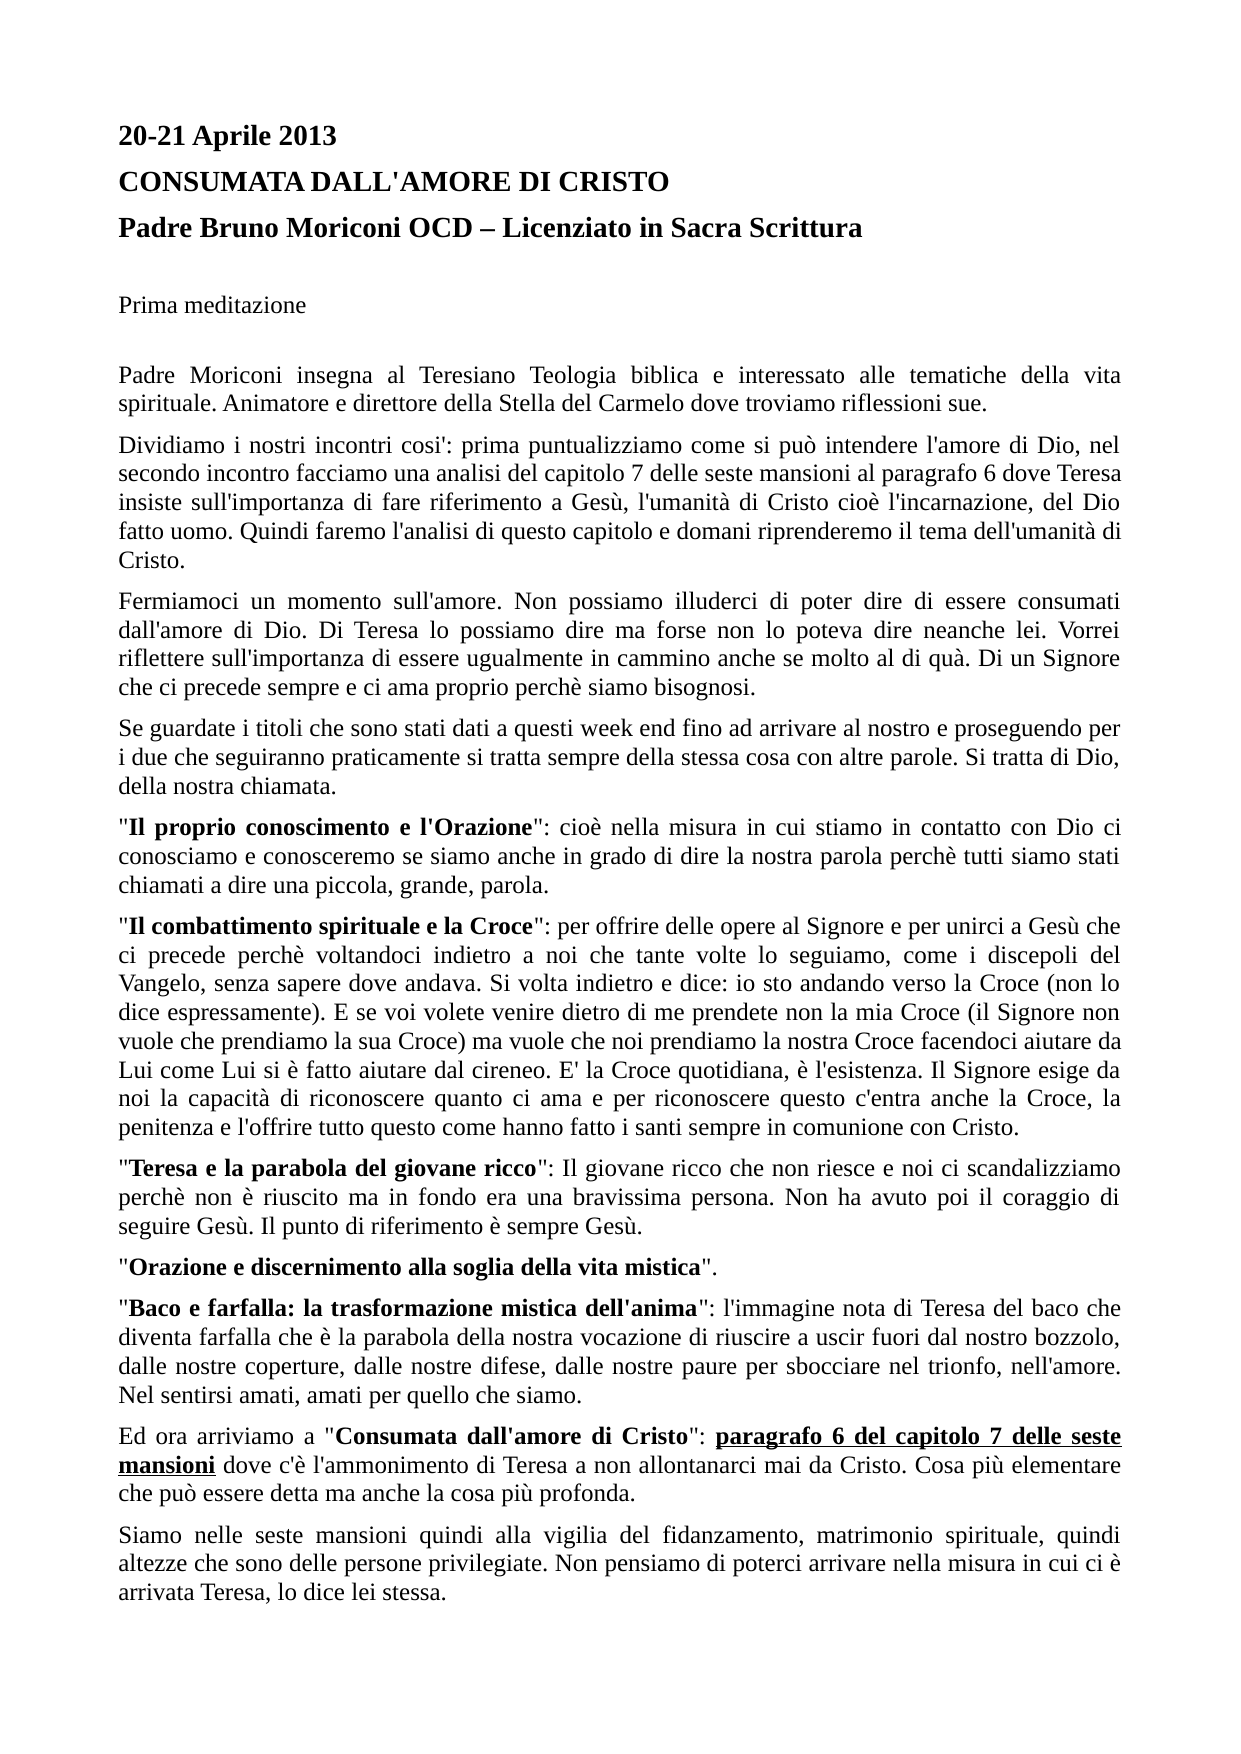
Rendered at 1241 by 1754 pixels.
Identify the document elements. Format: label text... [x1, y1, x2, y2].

text CONSUMATA DALL'AMORE DI CRISTO [118, 164, 1122, 198]
text "Baco e farfalla: la trasformazione mistica dell'anima": l'immagine nota di Teresa del baco che diventa farfalla che è la parabola della nostra vocazione di riuscire a uscir fuori dal nostro bozzolo, dalle nostre coperture, dalle nostre difese, dalle nostre paure per sbocciare nel trionfo, nell'amore. Nel sentirsi amati, amati per quello che siamo. [118, 1293, 1122, 1408]
text Siamo nelle seste mansioni quindi alla vigilia del fidanzamento, matrimonio spirituale, quindi altezze che sono delle persone privilegiate. Non pensiamo di poterci arrivare nella misura in cui ci è arrivata Teresa, lo dice lei stessa. [118, 1520, 1122, 1606]
text "Orazione e discernimento alla soglia della vita mistica". [118, 1252, 1122, 1281]
text Prima meditazione [118, 290, 1122, 318]
text "Il proprio conoscimento e l'Orazione": cioè nella misura in cui stiamo in contatto con Dio ci conosciamo e conosceremo se siamo anche in grado di dire la nostra parola perchè tutti siamo stati chiamati a dire una piccola, grande, parola. [118, 812, 1122, 898]
text Dividiamo i nostri incontri cosi': prima puntualizziamo come si può intendere l'amore di Dio, nel secondo incontro facciamo una analisi del capitolo 7 delle seste mansioni al paragrafo 6 dove Teresa insiste sull'importanza di fare riferimento a Gesù, l'umanità di Cristo cioè l'incarnazione, del Dio fatto uomo. Quindi faremo l'analisi di questo capitolo e domani riprenderemo il tema dell'umanità di Cristo. [118, 430, 1122, 573]
text Padre Moriconi insegna al Teresiano Teologia biblica e interessato alle tematiche della vita spirituale. Animatore e direttore della Stella del Carmelo dove troviamo riflessioni sue. [118, 360, 1122, 417]
text Se guardate i titoli che sono stati dati a questi week end fino ad arrivare al nostro e proseguendo per i due che seguiranno praticamente si tratta sempre della stessa cosa con altre parole. Si tratta di Dio, della nostra chiamata. [118, 713, 1122, 800]
text Fermiamoci un momento sull'amore. Non possiamo illuderci di poter dire di essere consumati dall'amore di Dio. Di Teresa lo possiamo dire ma forse non lo poteva dire neanche lei. Vorrei riflettere sull'importanza di essere ugualmente in cammino anche se molto al di quà. Di un Signore che ci precede sempre e ci ama proprio perchè siamo bisognosi. [118, 586, 1122, 701]
text Padre Bruno Moriconi OCD – Licenziato in Sacra Scrittura [118, 210, 1122, 244]
text 20-21 Aprile 2013 [118, 118, 1122, 152]
text "Il combattimento spirituale e la Croce": per offrire delle opere al Signore e per unirci a Gesù che ci precede perchè voltandoci indietro a noi che tante volte lo seguiamo, come i discepoli del Vangelo, senza sapere dove andava. Si volta indietro e dice: io sto andando verso la Croce (non lo dice espressamente). E se voi volete venire dietro di me prendete non la mia Croce (il Signore non vuole che prendiamo la sua Croce) ma vuole che noi prendiamo la nostra Croce facendoci aiutare da Lui come Lui si è fatto aiutare dal cireneo. E' la Croce quotidiana, è l'esistenza. Il Signore esige da noi la capacità di riconoscere quanto ci ama e per riconoscere questo c'entra anche la Croce, la penitenza e l'offrire tutto questo come hanno fatto i santi sempre in comunione con Cristo. [118, 911, 1122, 1141]
text "Teresa e la parabola del giovane ricco": Il giovane ricco che non riesce e noi ci scandalizziamo perchè non è riuscito ma in fondo era una bravissima persona. Non ha avuto poi il coraggio di seguire Gesù. Il punto di riferimento è sempre Gesù. [118, 1153, 1122, 1240]
text Ed ora arriviamo a "Consumata dall'amore di Cristo": paragrafo 6 del capitolo 7 delle seste mansioni dove c'è l'ammonimento di Teresa a non allontanarci mai da Cristo. Cosa più elementare che può essere detta ma anche la cosa più profonda. [118, 1421, 1122, 1507]
